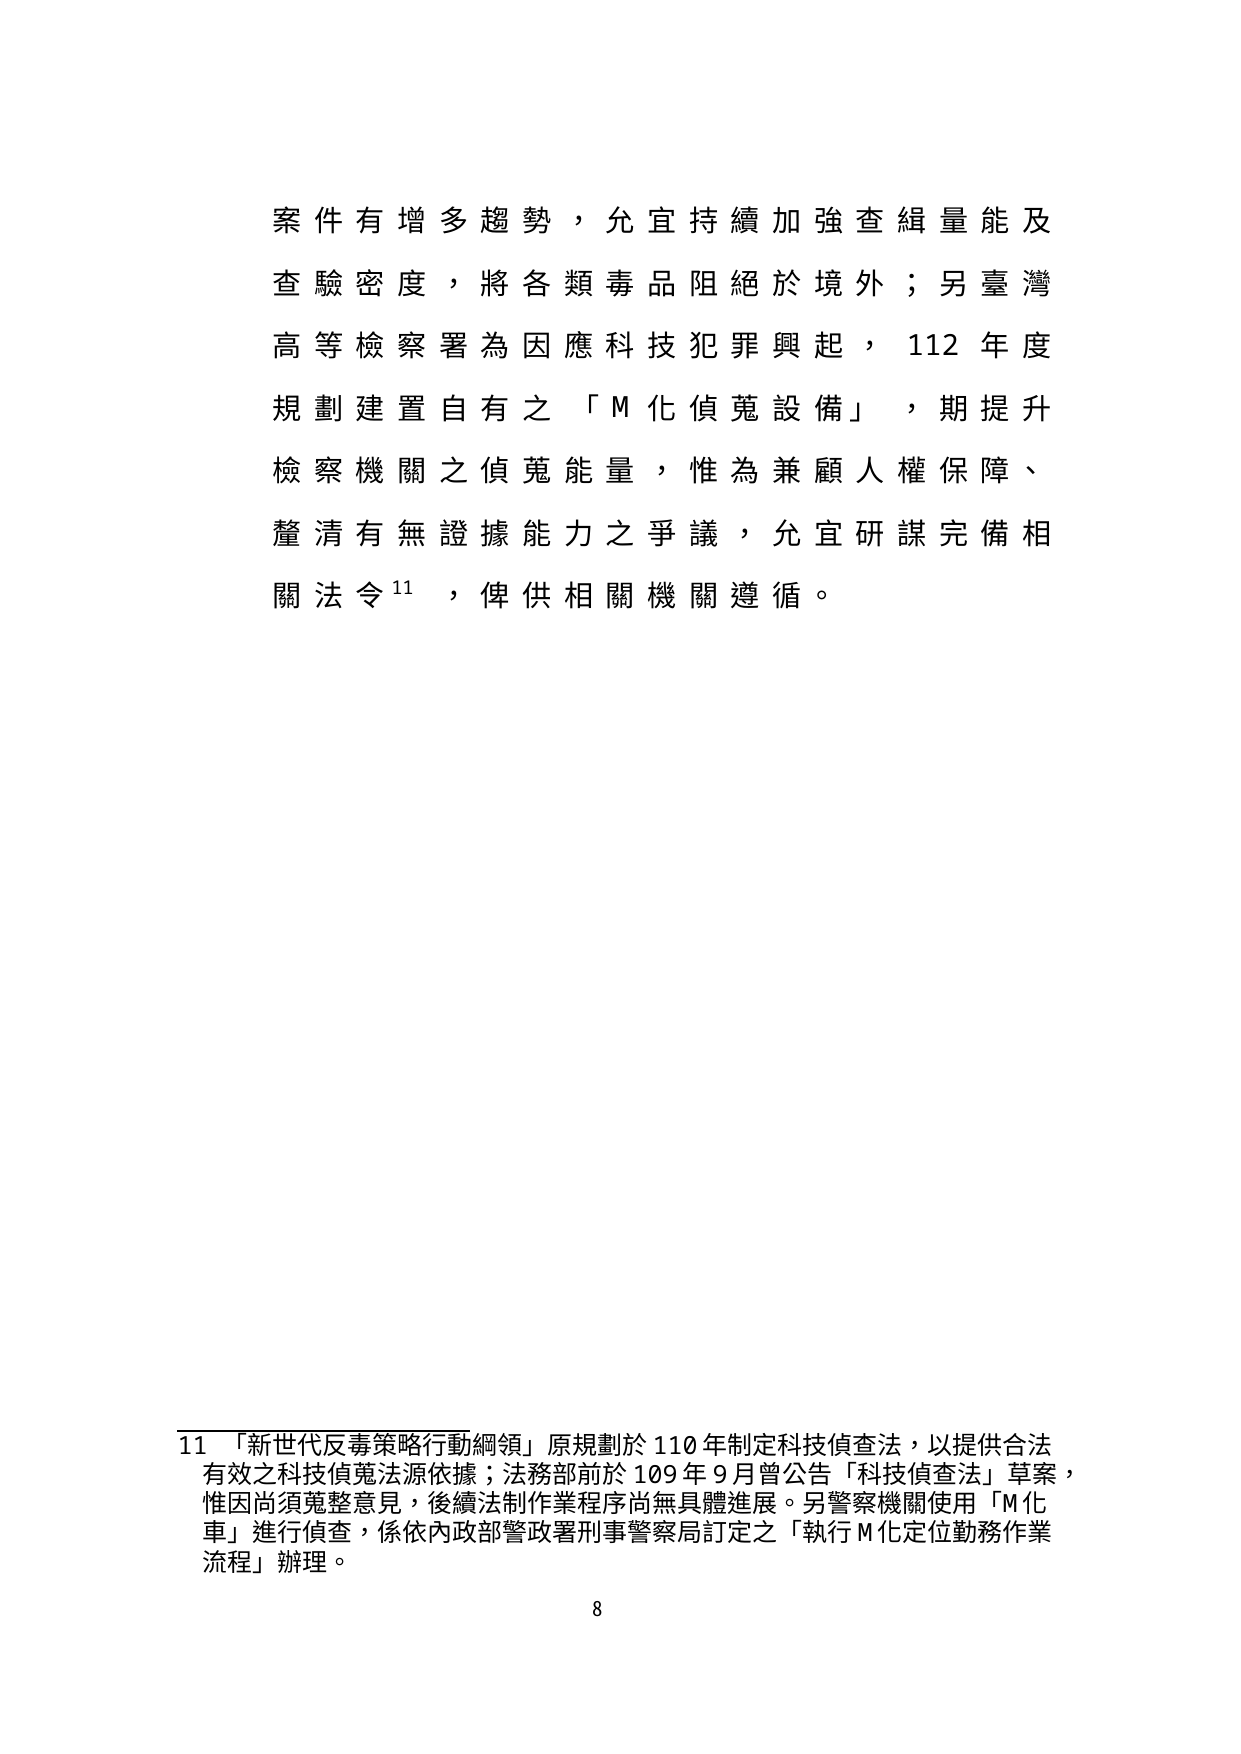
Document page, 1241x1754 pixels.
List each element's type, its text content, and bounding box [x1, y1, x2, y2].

text 案件有增多趨勢，允宜持續加強查緝量能及查驗密度，將各類毒品阻絕於境外；另臺灣高等檢察署為因應科技犯罪興起，112年度規劃建置自有之「M化偵蒐設備」，期提升檢察機關之偵蒐能量，惟為兼顧人權保障、釐清有無證據能力之爭議，允宜研謀完備相關法令，俾供相關機關遵循。 [242, 177, 1058, 615]
text 「新世代反毒策略行動綱領」原規劃於110年制定科技偵查法，以提供合法有效之科技偵蒐法源依據；法務部前於109年9月曾公告「科技偵查法」草案，惟因尚須蒐整意見，後續法制作業程序尚無具體進展。另警察機關使用「M化車」進行偵查，係依內政部警政署刑事警察局訂定之「執行M化定位勤務作業流程」辦理。 [177, 1431, 1063, 1577]
